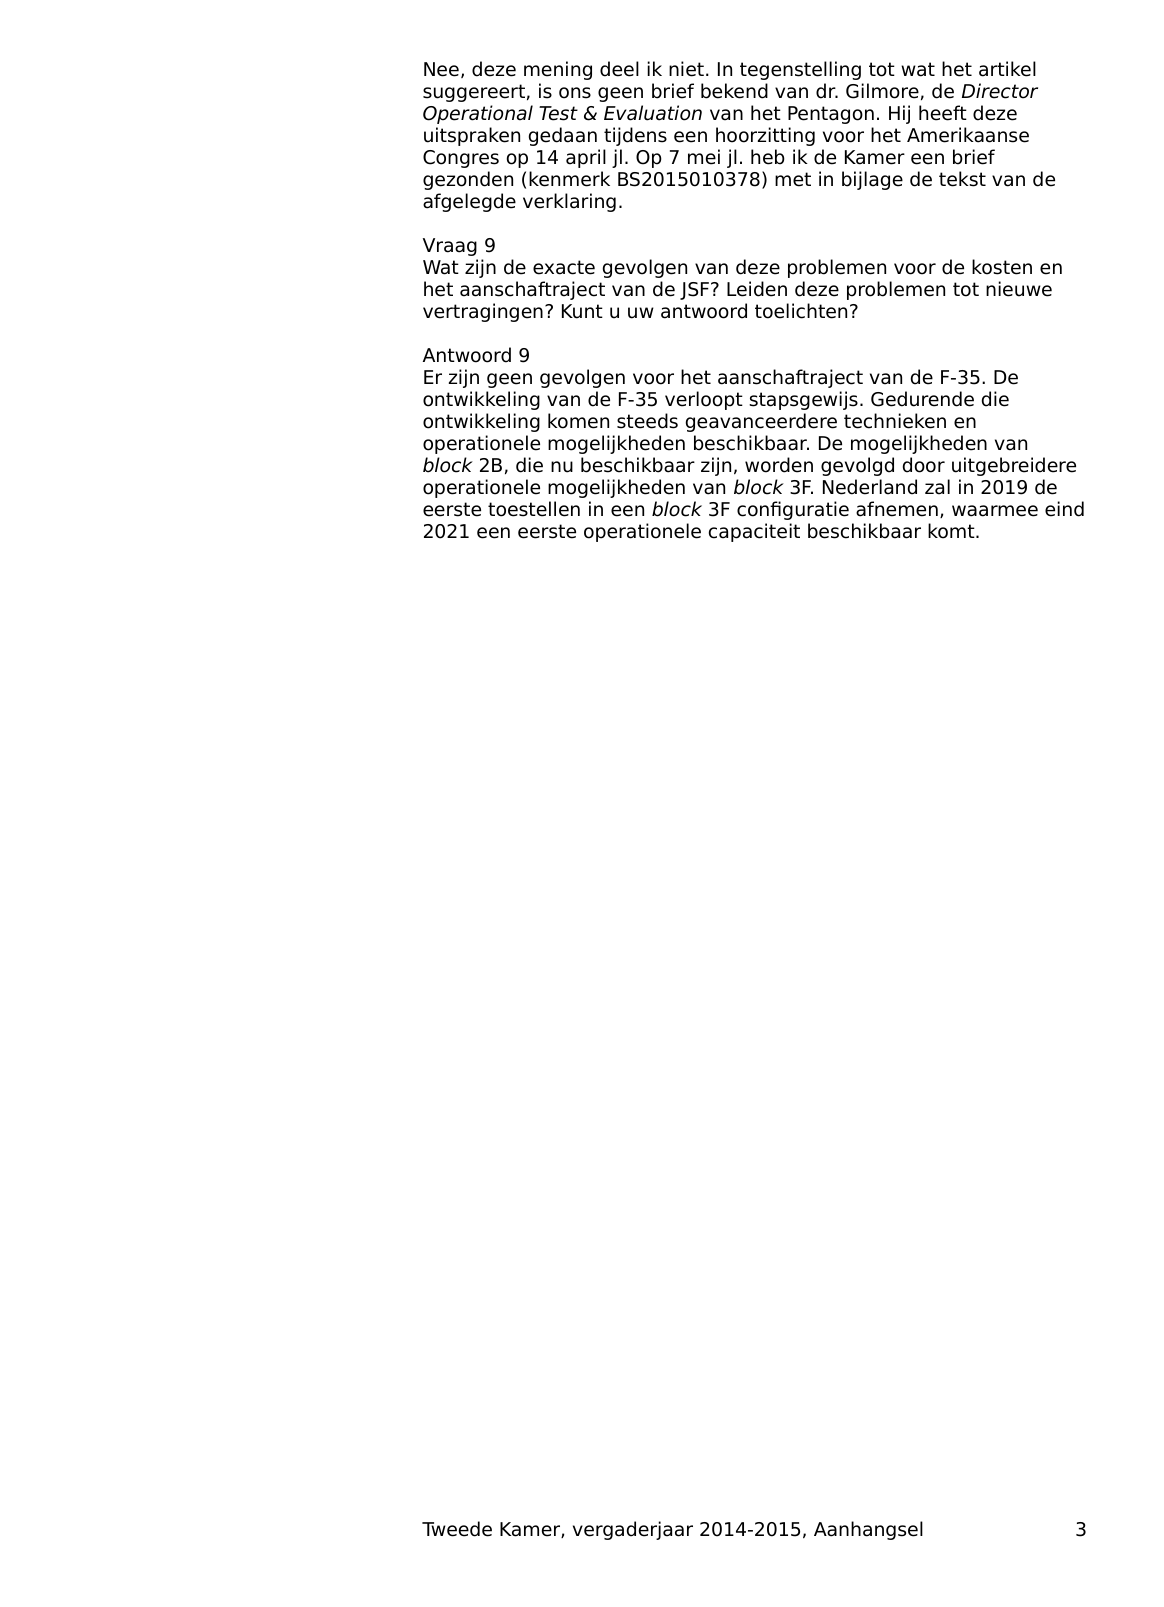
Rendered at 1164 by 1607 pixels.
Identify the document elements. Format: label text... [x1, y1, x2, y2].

text Wat zijn de exacte gevolgen van deze problemen voor de kosten en het aanschaftraject van de JSF? Leiden deze problemen tot nieuwe vertragingen? Kunt u uw antwoord toelichten? [422, 257, 1087, 323]
text Vraag 9 [422, 235, 1087, 257]
text Antwoord 9 [422, 345, 1087, 367]
text Nee, deze mening deel ik niet. In tegenstelling tot wat het artikel suggereert, is ons geen brief bekend van dr. Gilmore, de Director Operational Test & Evaluation van het Pentagon. Hij heeft deze uitspraken gedaan tijdens een hoorzitting voor het Amerikaanse Congres op 14 april jl. Op 7 mei jl. heb ik de Kamer een brief gezonden (kenmerk BS2015010378) met in bijlage de tekst van de afgelegde verklaring. [422, 59, 1087, 213]
text Er zijn geen gevolgen voor het aanschaftraject van de F-35. De ontwikkeling van de F-35 verloopt stapsgewijs. Gedurende die ontwikkeling komen steeds geavanceerdere technieken en operationele mogelijkheden beschikbaar. De mogelijkheden van block 2B, die nu beschikbaar zijn, worden gevolgd door uitgebreidere operationele mogelijkheden van block 3F. Nederland zal in 2019 de eerste toestellen in een block 3F configuratie afnemen, waarmee eind 2021 een eerste operationele capaciteit beschikbaar komt. [422, 367, 1087, 543]
